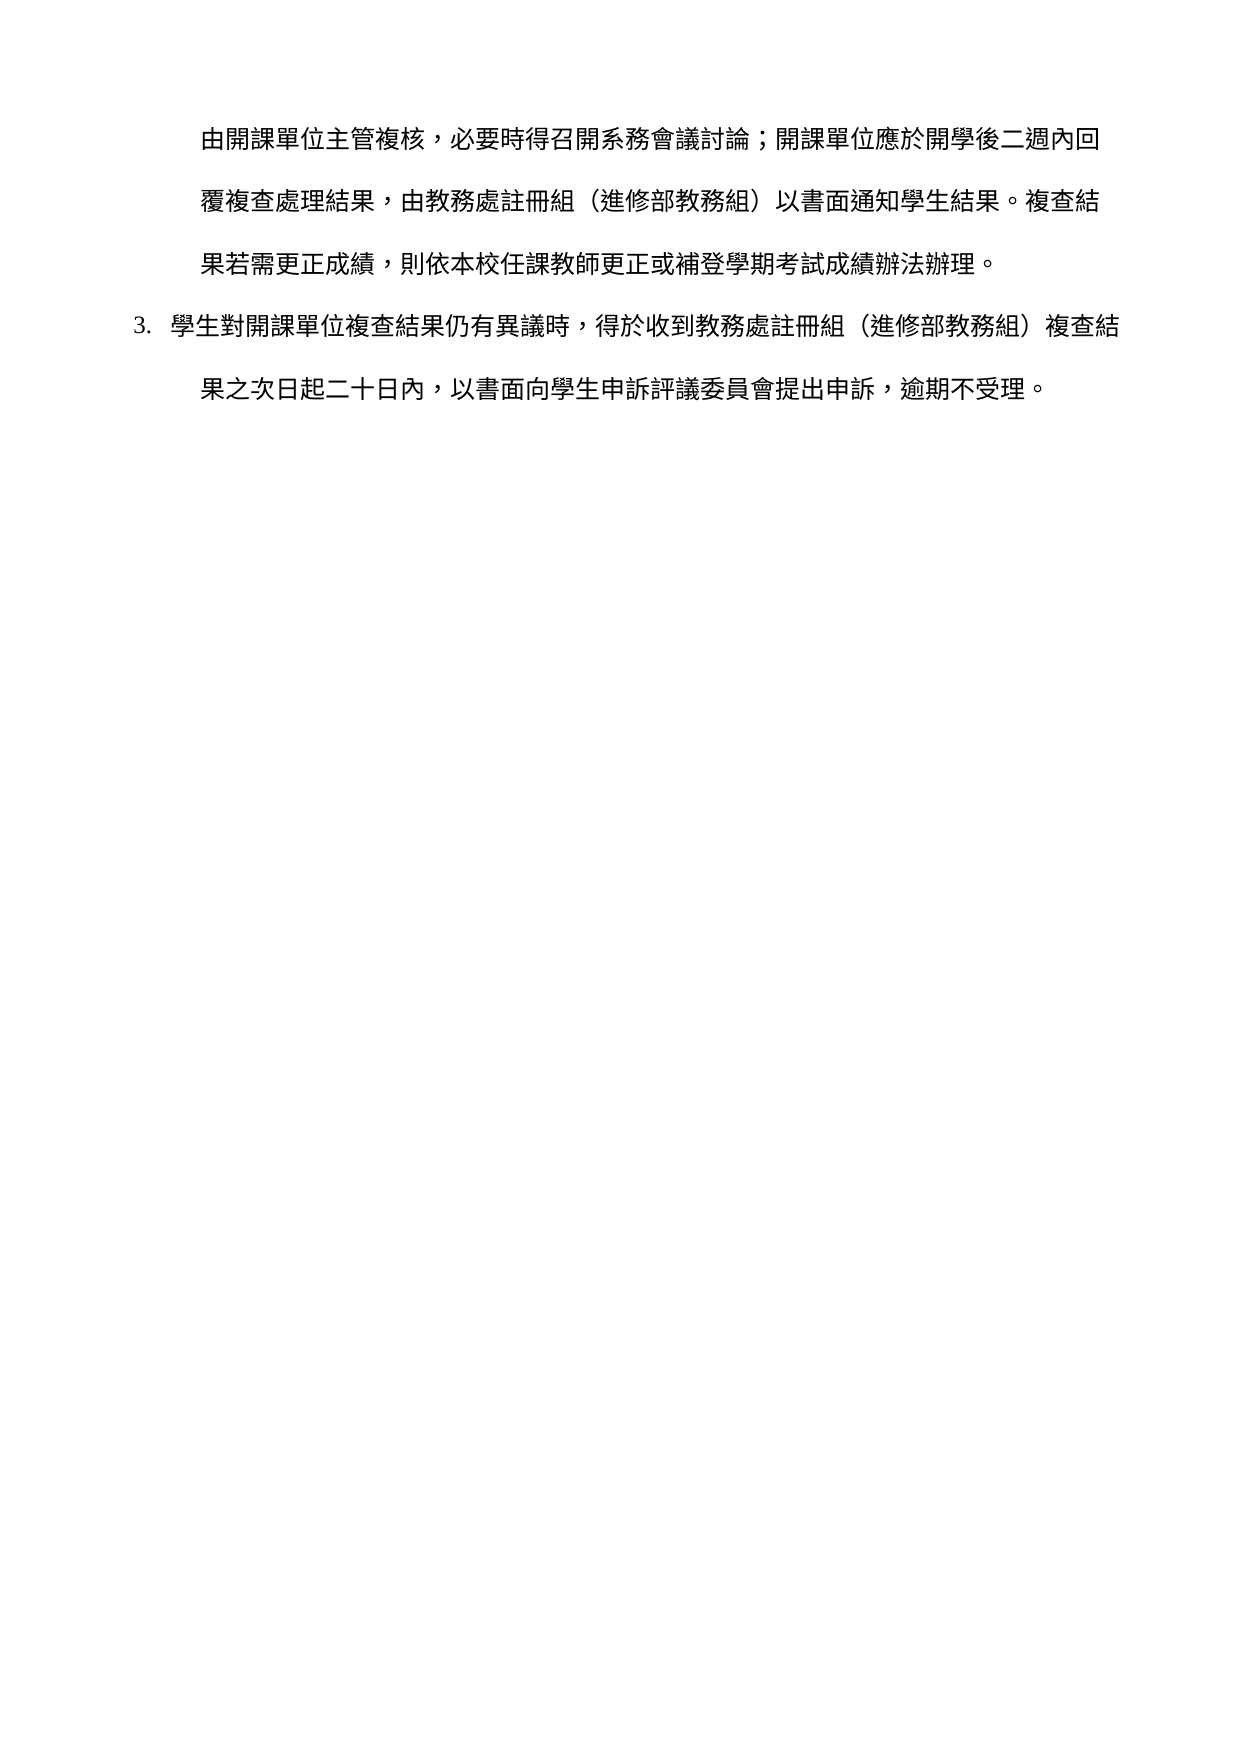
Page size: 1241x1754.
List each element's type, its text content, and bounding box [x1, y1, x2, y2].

list 由開課單位主管複核，必要時得召開系務會議討論；開課單位應於開學後二週內回覆複查處理結果，由教務處註冊組（進修部教務組）以書面通知學生結果。複查結果若需更正成績，則依本校任課教師更正或補登學期考試成績辦法辦理。 [133, 96, 1122, 283]
list 學生對開課單位複查結果仍有異議時，得於收到教務處註冊組（進修部教務組）複查結果之次日起二十日內，以書面向學生申訴評議委員會提出申訴，逾期不受理。 [133, 283, 1122, 408]
